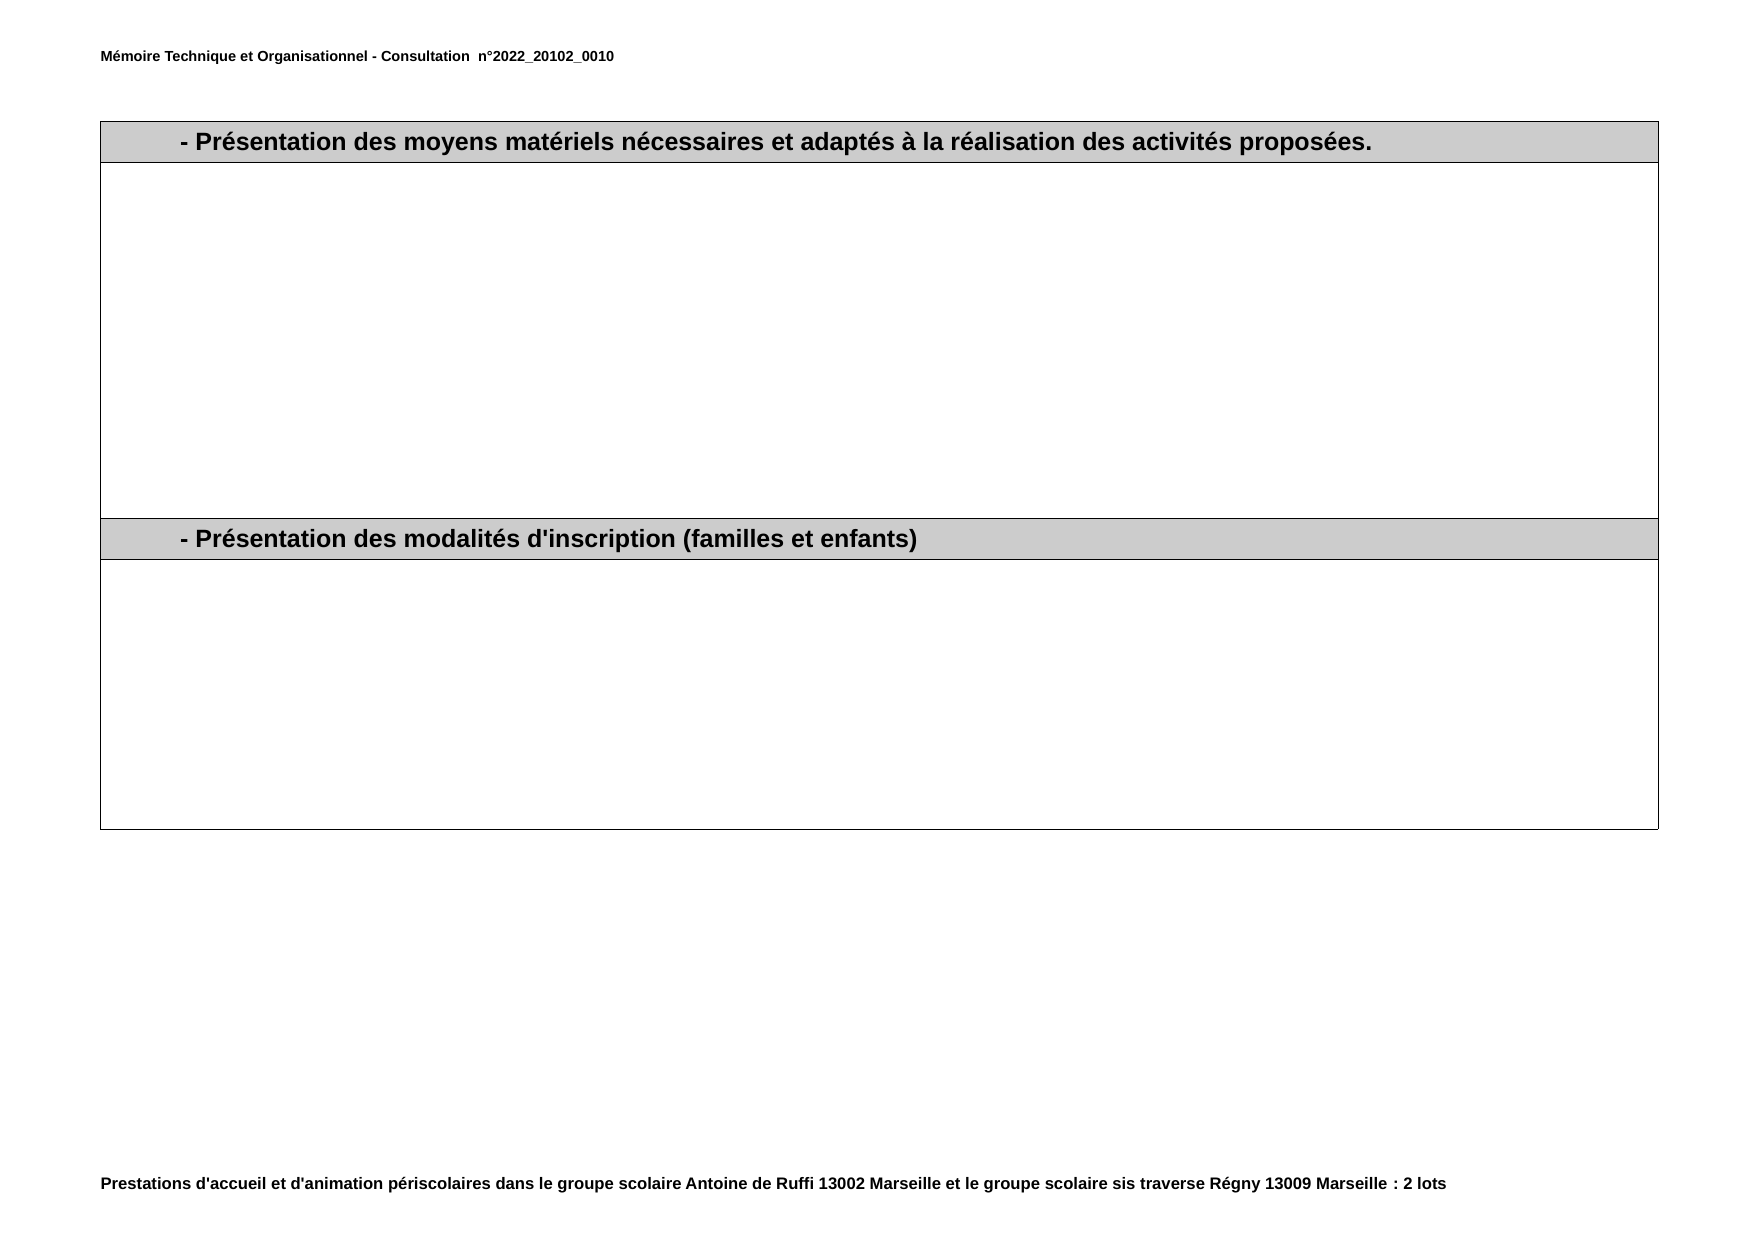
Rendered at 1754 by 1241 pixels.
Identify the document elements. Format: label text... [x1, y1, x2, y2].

table_cell [101, 163, 1658, 518]
table_cell [101, 560, 1658, 829]
table_cell - Présentation des modalités d'inscription (familles et enfants) [101, 519, 1658, 559]
table_cell - Présentation des moyens matériels nécessaires et adaptés à la réalisation des activités proposées. [101, 122, 1658, 162]
